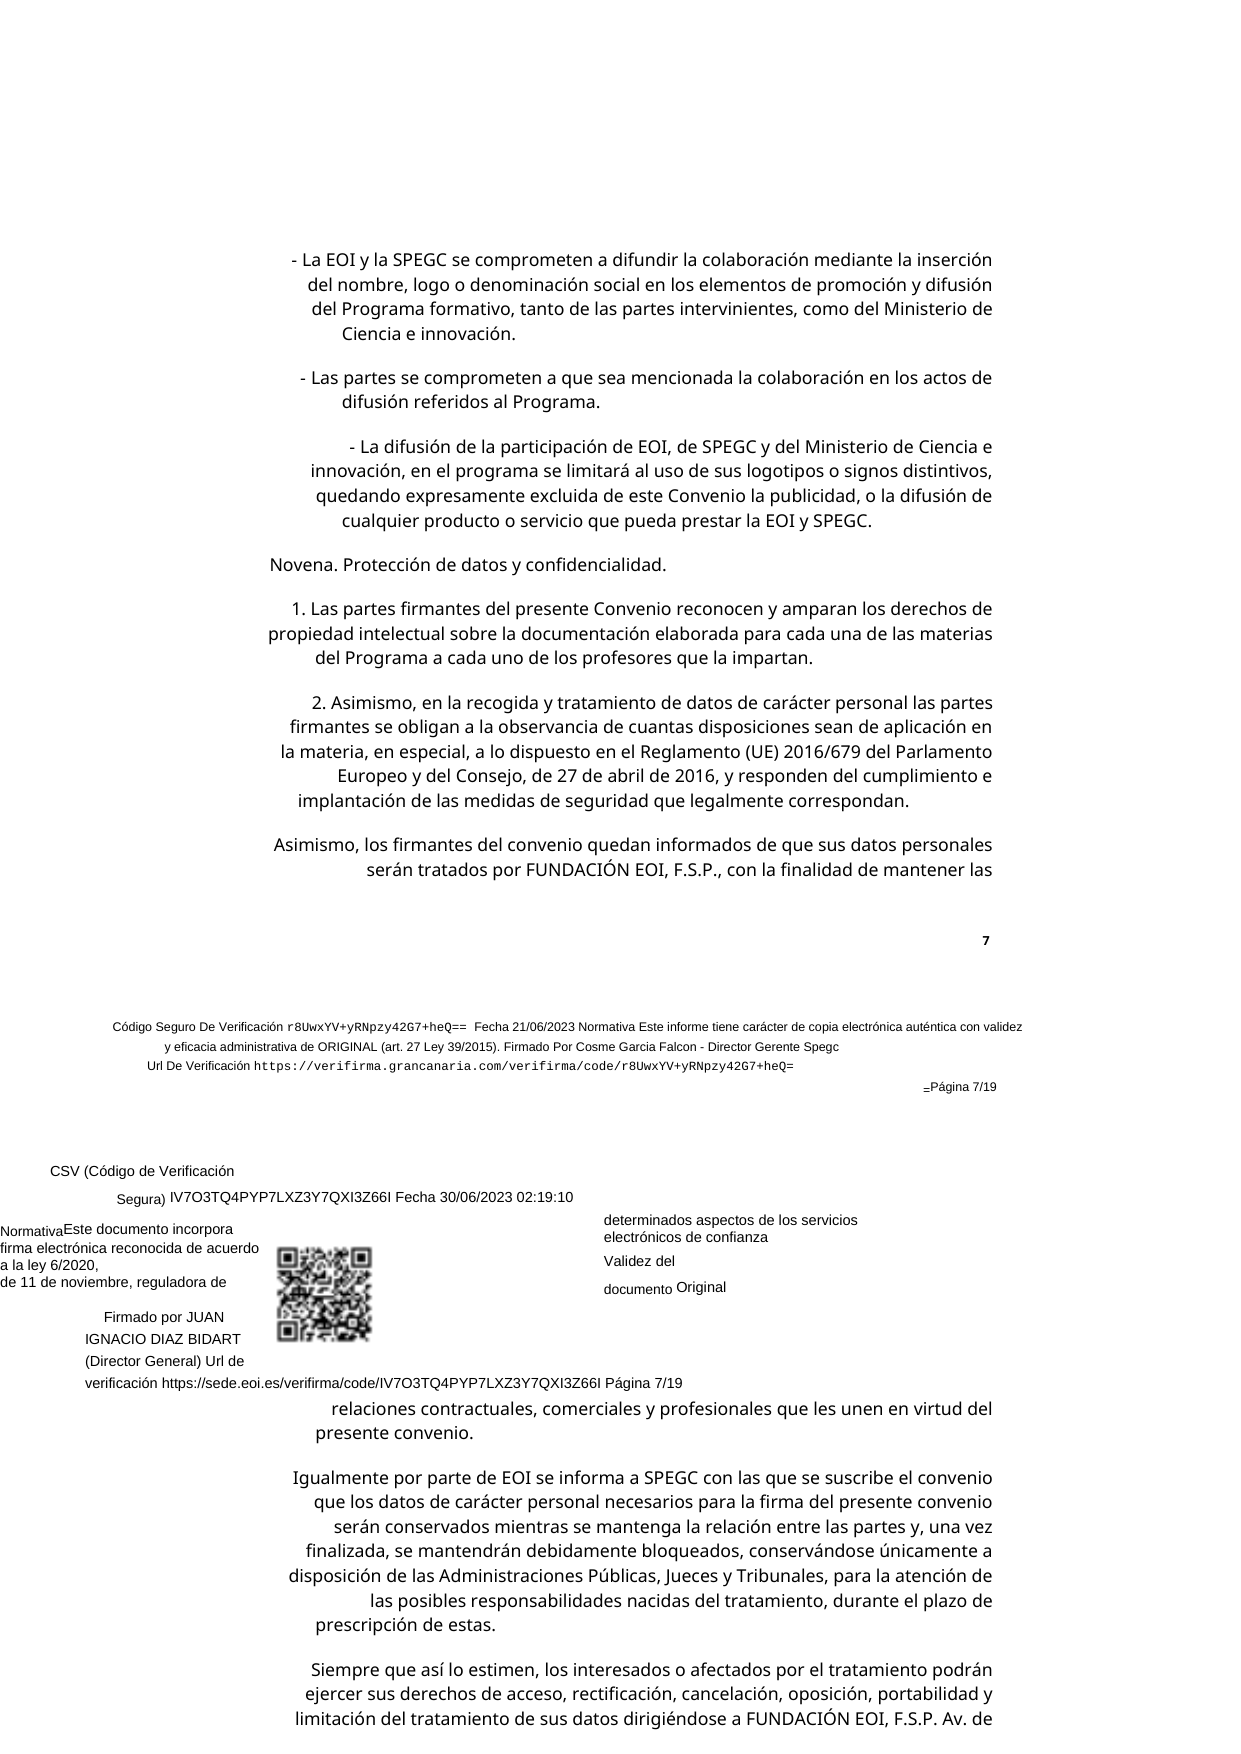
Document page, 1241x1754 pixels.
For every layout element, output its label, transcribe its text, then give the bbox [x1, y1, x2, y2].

text Firmado por JUAN IGNACIO DIAZ BIDART (Director General) Url de verificación https://sede.eoi.es/verifirma/code/IV7O3TQ4PYP7LXZ3Y7QXI3Z66I Página 7/19 [85, 1309, 1017, 1391]
text Asimismo, los firmantes del convenio quedan informados de que sus datos personales [0, 833, 993, 857]
text electrónicos de confianza [604, 1229, 1207, 1246]
text 1. Las partes firmantes del presente Convenio reconocen y amparan los derechos de [0, 597, 993, 621]
text propiedad intelectual sobre la documentación elaborada para cada una de las materias [0, 621, 993, 645]
text serán conservados mientras se mantenga la relación entre las partes y, una vez [0, 1514, 993, 1538]
text disposición de las Administraciones Públicas, Jueces y Tribunales, para la atención de [0, 1563, 993, 1588]
text Europeo y del Consejo, de 27 de abril de 2016, y responden del cumplimiento e [0, 764, 992, 788]
text presente convenio. [315, 1421, 1207, 1445]
text Validez del [604, 1253, 1207, 1270]
text difusión referidos al Programa. [342, 390, 1207, 414]
text NormativaEste documento incorpora firma electrónica reconocida de acuerdo a la ley 6/2020, [0, 1212, 604, 1273]
text finalizada, se mantendrán debidamente bloqueados, conservándose únicamente a [0, 1539, 993, 1563]
text Código Seguro De Verificación r8UwxYV+yRNpzy42G7+heQ== Fecha 21/06/2023 Normativa Este informe tiene carácter de copia electrónica auténtica con validez y eficacia administrativa de ORIGINAL (art. 27 Ley 39/2015). Firmado Por Cosme Garcia Falcon - Director Gerente Spegc [112, 1019, 1026, 1053]
text 2. Asimismo, en la recogida y tratamiento de datos de carácter personal las partes [0, 690, 993, 714]
text =Página 7/19 [0, 1074, 997, 1098]
text Siempre que así lo estimen, los interesados o afectados por el tratamiento podrán [0, 1657, 993, 1681]
text innovación, en el programa se limitará al uso de sus logotipos o signos distintivos, [0, 459, 993, 483]
text la materia, en especial, a lo dispuesto en el Reglamento (UE) 2016/679 del Parlamento [0, 739, 993, 763]
text quedando expresamente excluida de este Convenio la publicidad, o la difusión de [0, 483, 993, 508]
text Igualmente por parte de EOI se informa a SPEGC con las que se suscribe el convenio [0, 1465, 993, 1489]
text de 11 de noviembre, reguladora de [0, 1273, 267, 1290]
picture [267, 1237, 383, 1353]
text Novena. Protección de datos y confidencialidad. [269, 552, 1207, 577]
text CSV (Código de Verificación [50, 1163, 1207, 1180]
text 7 [0, 932, 989, 949]
text Segura) IV7O3TQ4PYP7LXZ3Y7QXI3Z66I Fecha 30/06/2023 02:19:10 [116, 1180, 1207, 1207]
text limitación del tratamiento de sus datos dirigiéndose a FUNDACIÓN EOI, F.S.P. Av. de [0, 1706, 993, 1730]
text Ciencia e innovación. [342, 321, 1207, 345]
text serán tratados por FUNDACIÓN EOI, F.S.P., con la finalidad de mantener las [0, 857, 993, 882]
text [383, 1273, 604, 1290]
text del Programa formativo, tanto de las partes intervinientes, como del Ministerio de [0, 297, 993, 321]
text del nombre, logo o denominación social en los elementos de promoción y difusión [0, 272, 993, 296]
text Url De Verificación https://verifirma.grancanaria.com/verifirma/code/r8UwxYV+yRNpzy42G7+heQ= [147, 1059, 1207, 1074]
text prescripción de estas. [315, 1613, 1207, 1637]
text firmantes se obligan a la observancia de cuantas disposiciones sean de aplicación en [0, 715, 992, 739]
text cualquier producto o servicio que pueda prestar la EOI y SPEGC. [342, 508, 1207, 532]
text - La EOI y la SPEGC se comprometen a difundir la colaboración mediante la inserción [0, 247, 993, 272]
text - La difusión de la participación de EOI, de SPEGC y del Ministerio de Ciencia e [0, 434, 993, 458]
text implantación de las medidas de seguridad que legalmente correspondan. [0, 788, 1207, 813]
text las posibles responsabilidades nacidas del tratamiento, durante el plazo de [0, 1588, 993, 1612]
text que los datos de carácter personal necesarios para la firma del presente convenio [0, 1490, 993, 1514]
text del Programa a cada uno de los profesores que la impartan. [315, 646, 1207, 670]
text ejercer sus derechos de acceso, rectificación, cancelación, oposición, portabilidad y [0, 1682, 993, 1706]
text relaciones contractuales, comerciales y profesionales que les unen en virtud del [0, 1396, 993, 1420]
text determinados aspectos de los servicios [604, 1212, 1207, 1229]
text - Las partes se comprometen a que sea mencionada la colaboración en los actos de [0, 365, 993, 389]
text documento Original [604, 1270, 1207, 1297]
